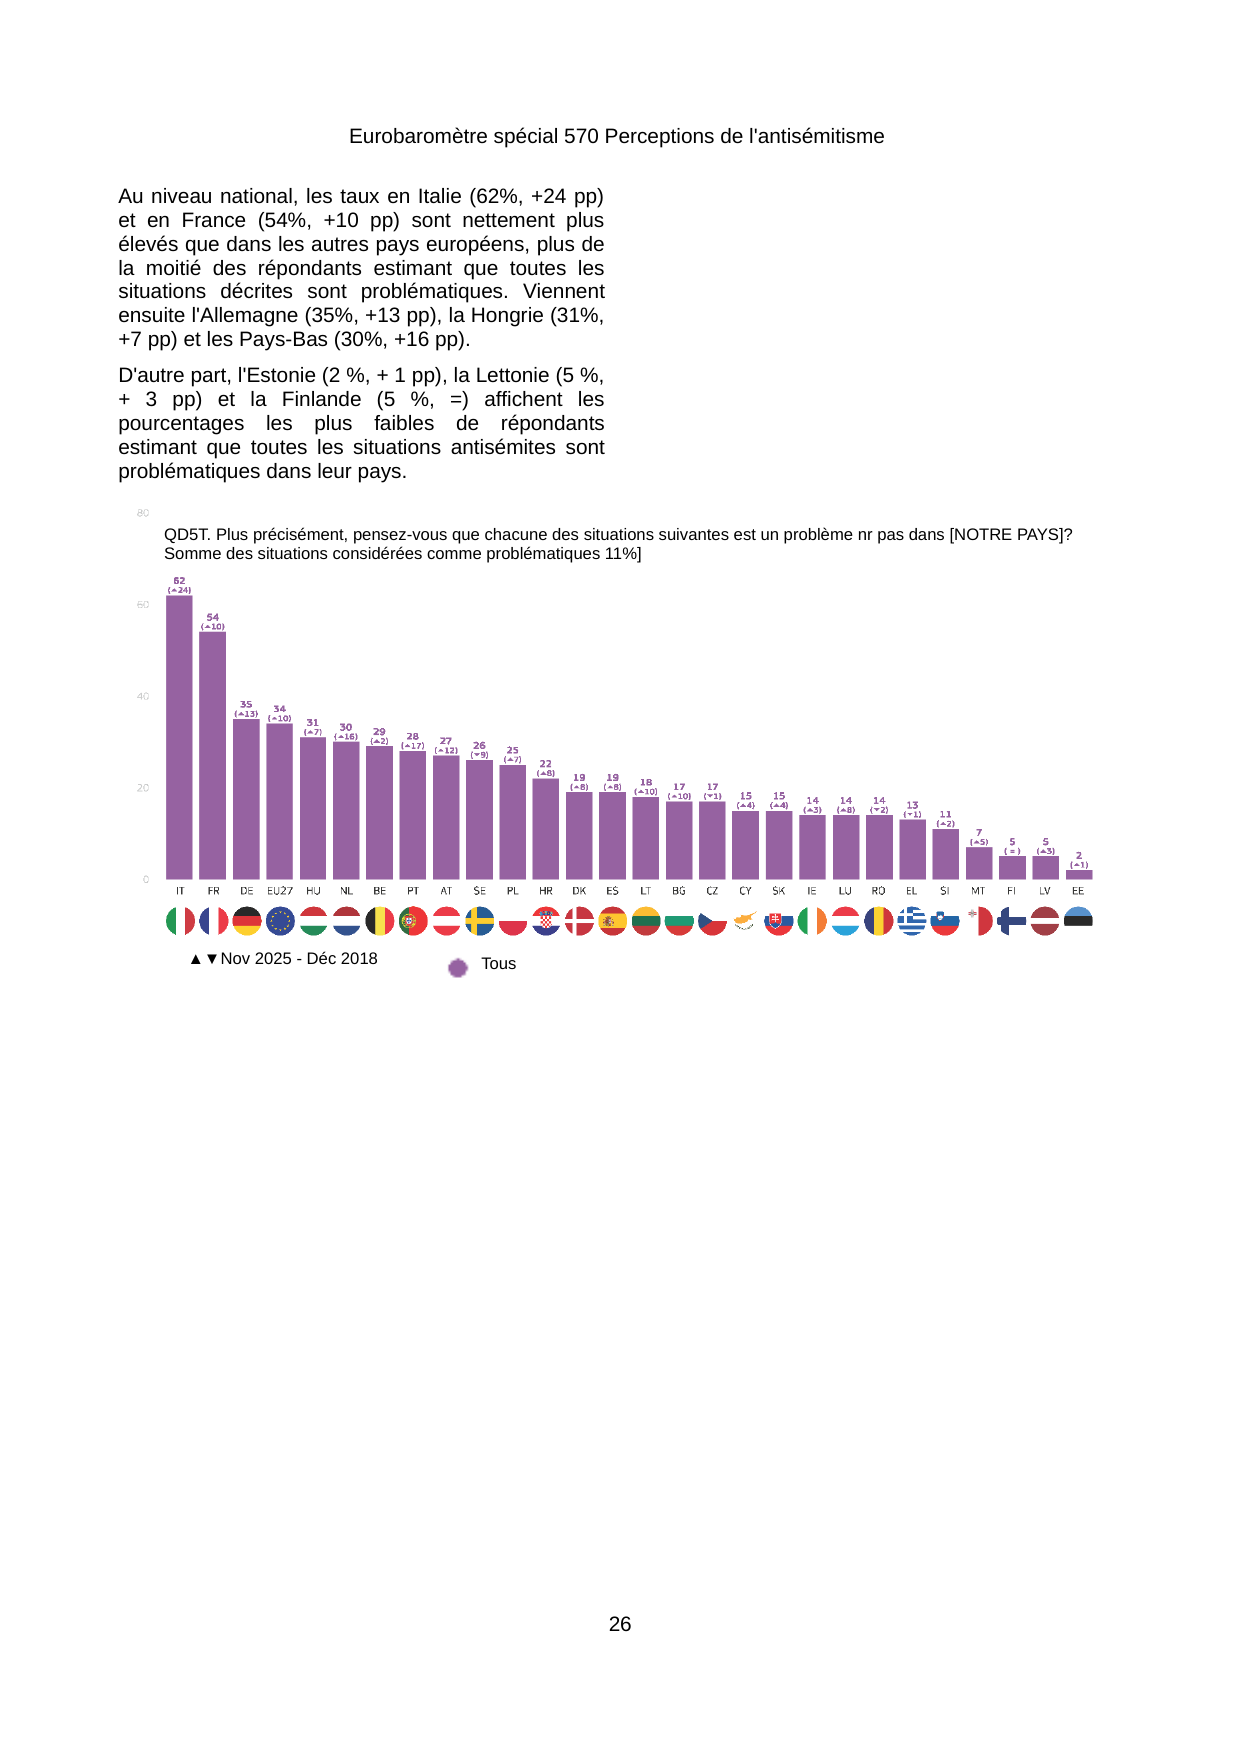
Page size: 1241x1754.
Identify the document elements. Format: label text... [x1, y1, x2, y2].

text Au niveau national, les taux en Italie (62%, +24 pp) et en France (54%, +10 pp) sont nettement plus élevés que dans les autres pays européens, plus de la moitié des répondants estimant que toutes les situations décrites sont problématiques. Viennent ensuite l'Allemagne (35%, +13 pp), la Hongrie (31%, +7 pp) et les Pays-Bas (30%, +16 pp). [118, 183, 605, 351]
picture [125, 496, 1106, 941]
picture [436, 944, 475, 980]
text D'autre part, l'Estonie (2 %, + 1 pp), la Lettonie (5 %, + 3 pp) et la Finlande (5 %, =) affichent les pourcentages les plus faibles de répondants estimant que toutes les situations antisémites sont problématiques dans leur pays. [118, 363, 605, 483]
